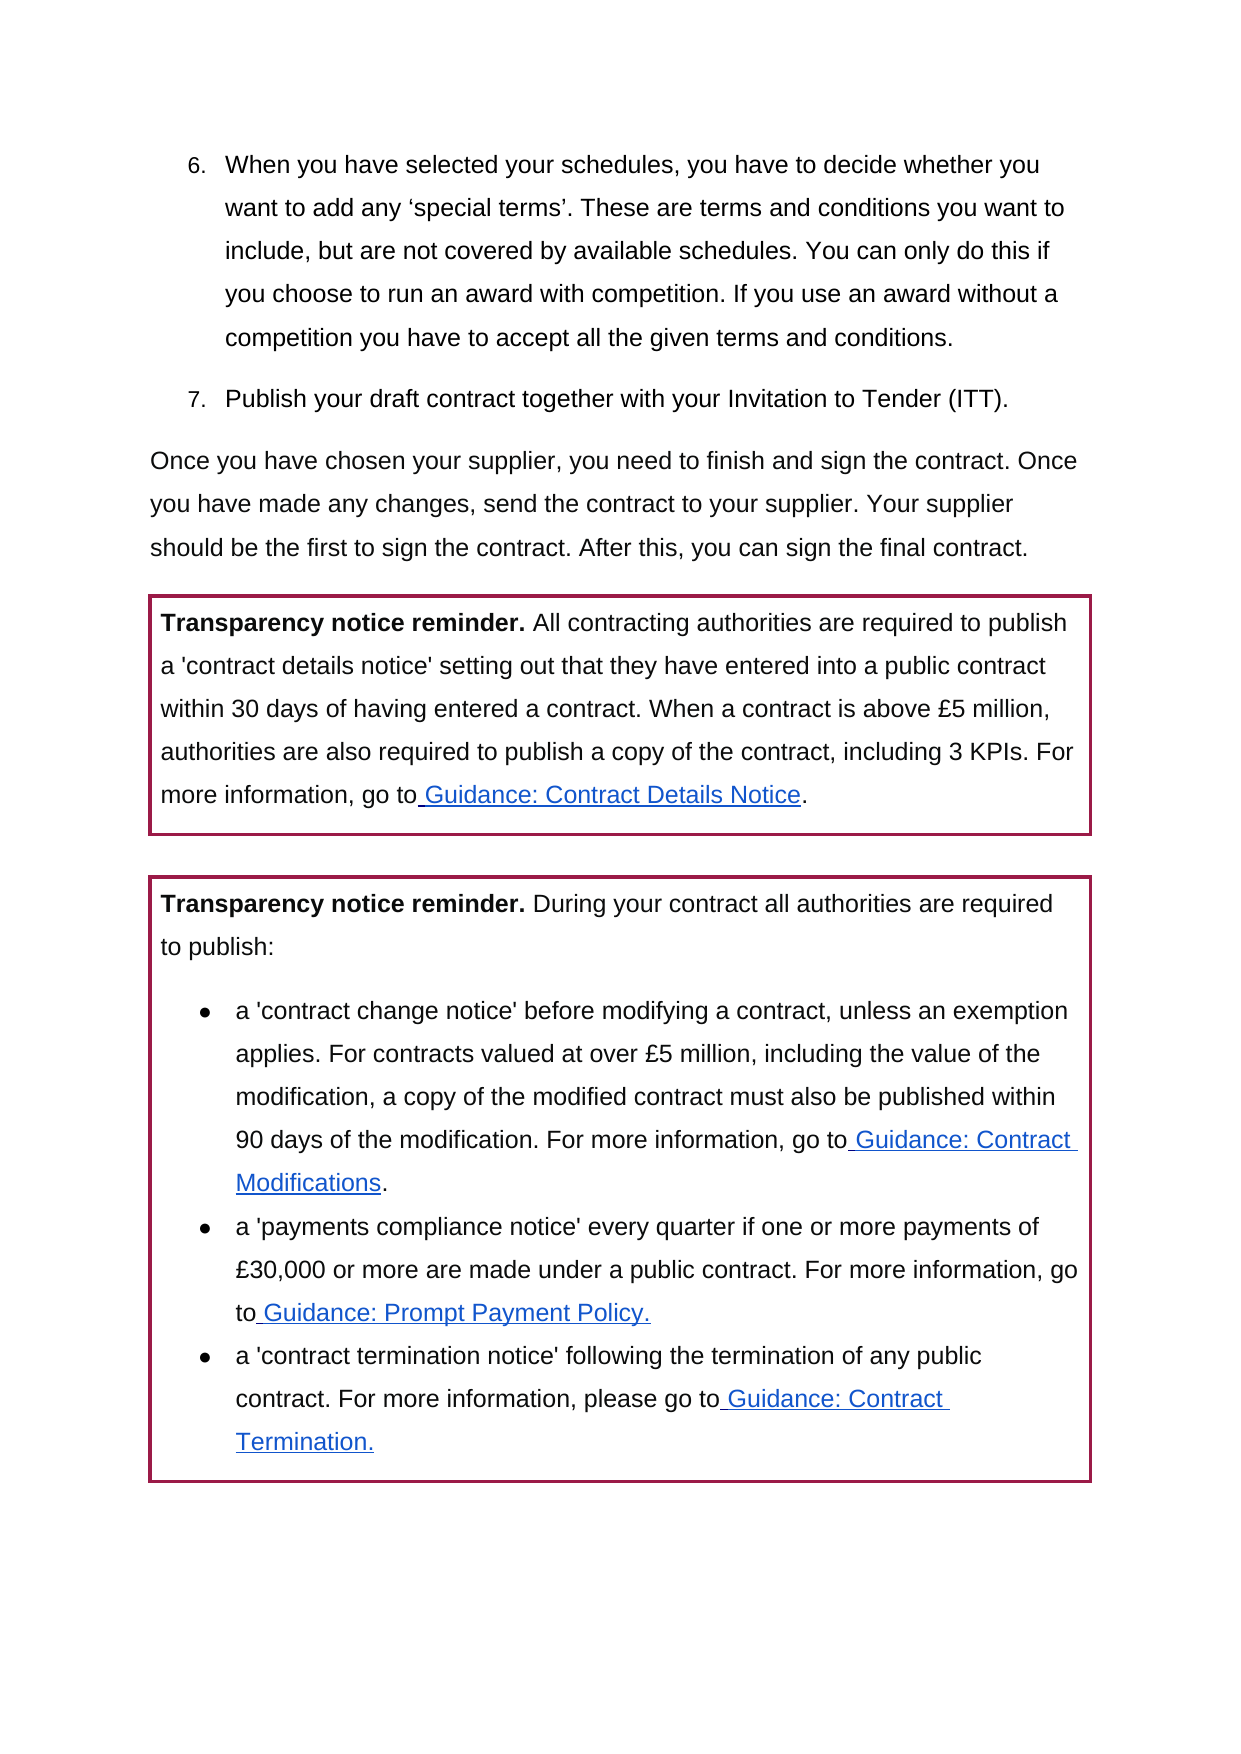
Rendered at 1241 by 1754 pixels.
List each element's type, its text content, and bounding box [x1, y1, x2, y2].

list Publish your draft contract together with your Invitation to Tender (ITT). [187, 384, 1091, 413]
text Once you have chosen your supplier, you need to finish and sign the contract. Once you have made any changes, send the contract to your supplier. Your supplier should be the first to sign the contract. After this, you can sign the final contract. [150, 446, 1091, 561]
list When you have selected your schedules, you have to decide whether you want to add any ‘special terms’. These are terms and conditions you want to include, but are not covered by available schedules. You can only do this if you choose to run an award with competition. If you use an award without a competition you have to accept all the given terms and conditions. [187, 150, 1091, 351]
table_header Transparency notice reminder. All contracting authorities are required to publish a 'contract details notice' setting out that they have entered into a public contract within 30 days of having entered a contract. When a contract is above £5 million, authorities are also required to publish a copy of the contract, including 3 KPIs. For more information, go to Guidance: Contract Details Notice. [152, 598, 1089, 833]
table_header Transparency notice reminder. During your contract all authorities are required to publish: a 'contract change notice' before modifying a contract, unless an exemption applies. For contracts valued at over £5 million, including the value of the modification, a copy of the modified contract must also be published within 90 days of the modification. For more information, go to Guidance: Contract Modifications. a 'payments compliance notice' every quarter if one or more payments of £30,000 or more are made under a public contract. For more information, go to Guidance: Prompt Payment Policy. a 'contract termination notice' following the termination of any public contract. For more information, please go to Guidance: Contract Termination. [152, 879, 1089, 1479]
